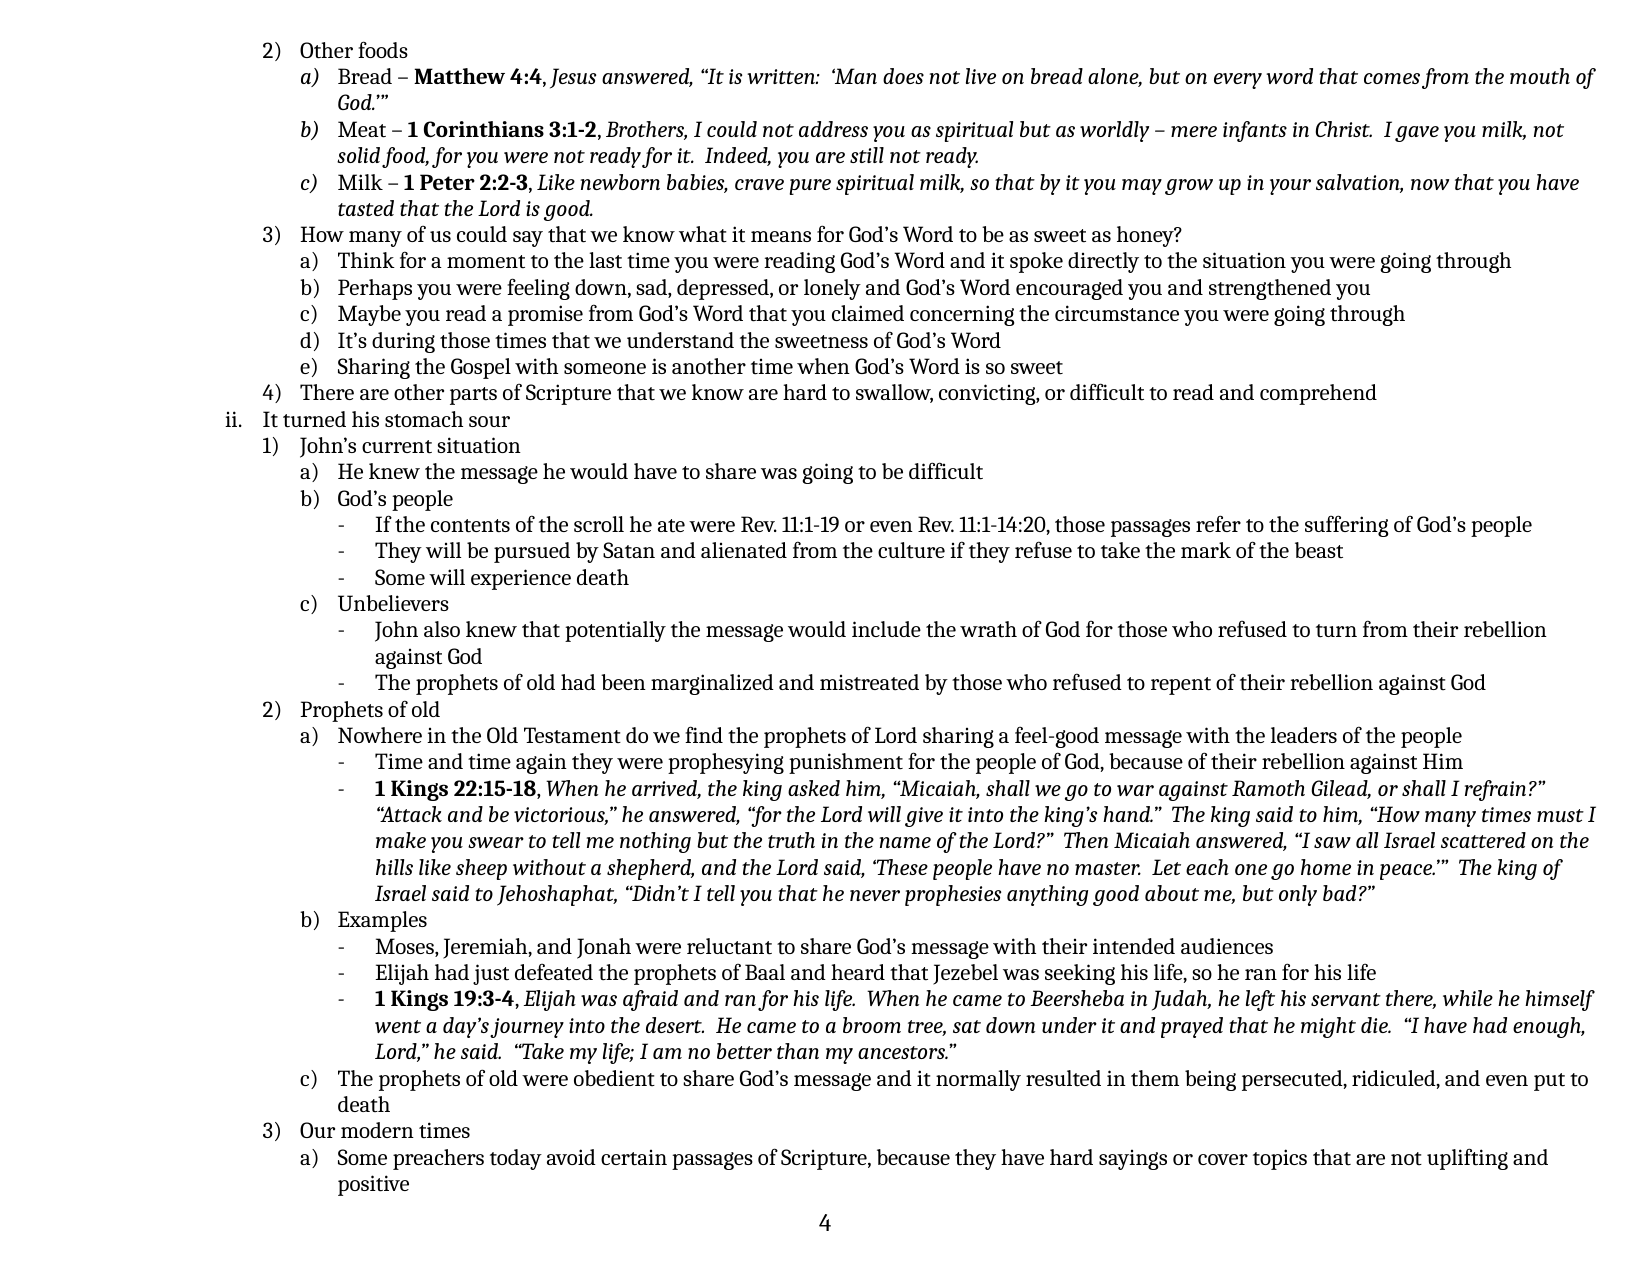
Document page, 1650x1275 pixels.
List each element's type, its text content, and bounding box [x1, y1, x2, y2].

list The prophets of old had been marginalized and mistreated by those who refused to repent of their rebellion against God [337, 670, 1612, 696]
list Some preachers today avoid certain passages of Scripture, because they have hard sayings or cover topics that are not uplifting and positive [300, 1144, 1612, 1197]
list Examples [300, 907, 1612, 933]
list John’s current situation [262, 433, 1612, 459]
list Other foods [262, 37, 1612, 64]
list Sharing the Gospel with someone is another time when God’s Word is so sweet [300, 354, 1612, 380]
list Meat – 1 Corinthians 3:1-2, Brothers, I could not address you as spiritual but as worldly – mere infants in Christ. I gave you milk, not solid food, for you were not ready for it. Indeed, you are still not ready. [300, 117, 1612, 169]
list Bread – Matthew 4:4, Jesus answered, “It is written: ‘Man does not live on bread alone, but on every word that comes from the mouth of God.’” [300, 64, 1612, 117]
list Think for a moment to the last time you were reading God’s Word and it spoke directly to the situation you were going through [300, 248, 1612, 275]
list Perhaps you were feeling down, sad, depressed, or lonely and God’s Word encouraged you and strengthened you [300, 275, 1612, 301]
list They will be pursued by Satan and alienated from the culture if they refuse to take the mark of the beast [337, 538, 1612, 564]
list It’s during those times that we understand the sweetness of God’s Word [300, 327, 1612, 354]
list If the contents of the scroll he ate were Rev. 11:1-19 or even Rev. 11:1-14:20, those passages refer to the suffering of God’s people [337, 512, 1612, 538]
list Elijah had just defeated the prophets of Baal and heard that Jezebel was seeking his life, so he ran for his life [337, 960, 1612, 986]
list Some will experience death [337, 564, 1612, 591]
list There are other parts of Scripture that we know are hard to swallow, convicting, or difficult to read and comprehend [262, 380, 1612, 406]
list Time and time again they were prophesying punishment for the people of God, because of their rebellion against Him [337, 749, 1612, 775]
list 1 Kings 22:15-18, When he arrived, the king asked him, “Micaiah, shall we go to war against Ramoth Gilead, or shall I refrain?” “Attack and be victorious,” he answered, “for the Lord will give it into the king’s hand.” The king said to him, “How many times must I make you swear to tell me nothing but the truth in the name of the Lord?” Then Micaiah answered, “I saw all Israel scattered on the hills like sheep without a shepherd, and the Lord said, ‘These people have no master. Let each one go home in peace.’” The king of Israel said to Jehoshaphat, “Didn’t I tell you that he never prophesies anything good about me, but only bad?” [337, 775, 1612, 907]
list He knew the message he would have to share was going to be difficult [300, 459, 1612, 486]
list Moses, Jeremiah, and Jonah were reluctant to share God’s message with their intended audiences [337, 933, 1612, 960]
list God’s people [300, 486, 1612, 512]
list Prophets of old [262, 696, 1612, 723]
list 1 Kings 19:3-4, Elijah was afraid and ran for his life. When he came to Beersheba in Judah, he left his servant there, while he himself went a day’s journey into the desert. He came to a broom tree, sat down under it and prayed that he might die. “I have had enough, Lord,” he said. “Take my life; I am no better than my ancestors.” [337, 986, 1612, 1065]
list Unbelievers [300, 591, 1612, 617]
list It turned his stomach sour [225, 406, 1612, 433]
list John also knew that potentially the message would include the wrath of God for those who refused to turn from their rebellion against God [337, 617, 1612, 670]
list Nowhere in the Old Testament do we find the prophets of Lord sharing a feel-good message with the leaders of the people [300, 723, 1612, 749]
list How many of us could say that we know what it means for God’s Word to be as sweet as honey? [262, 222, 1612, 248]
list Maybe you read a promise from God’s Word that you claimed concerning the circumstance you were going through [300, 301, 1612, 327]
list Our modern times [262, 1118, 1612, 1144]
list The prophets of old were obedient to share God’s message and it normally resulted in them being persecuted, ridiculed, and even put to death [300, 1065, 1612, 1118]
list Milk – 1 Peter 2:2-3, Like newborn babies, crave pure spiritual milk, so that by it you may grow up in your salvation, now that you have tasted that the Lord is good. [300, 169, 1612, 222]
